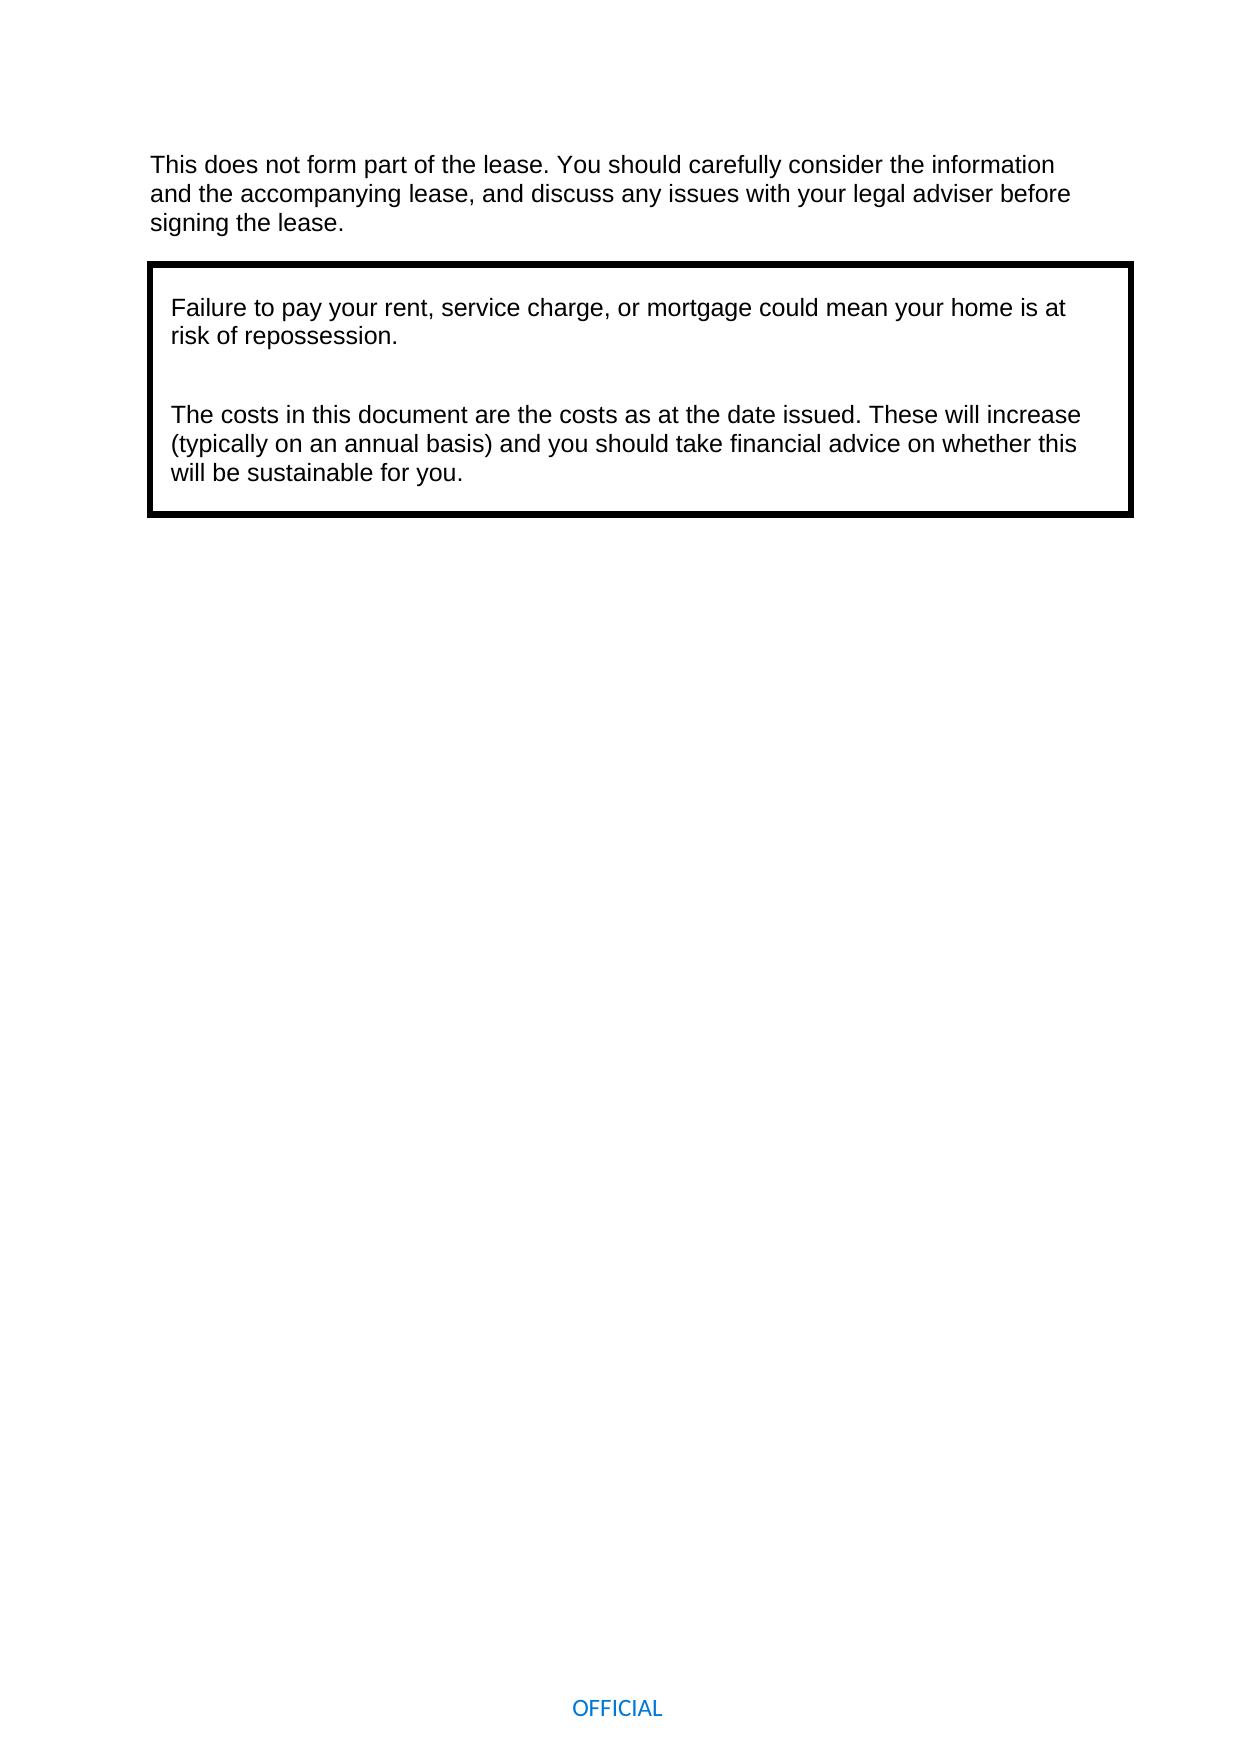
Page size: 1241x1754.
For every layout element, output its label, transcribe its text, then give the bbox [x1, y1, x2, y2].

table_header Failure to pay your rent, service charge, or mortgage could mean your home is at risk of repossession. The costs in this document are the costs as at the date issued. These will increase (typically on an annual basis) and you should take financial advice on whether this will be sustainable for you. [153, 268, 1128, 511]
text This does not form part of the lease. You should carefully consider the information and the accompanying lease, and discuss any issues with your legal adviser before signing the lease. [150, 150, 1090, 236]
